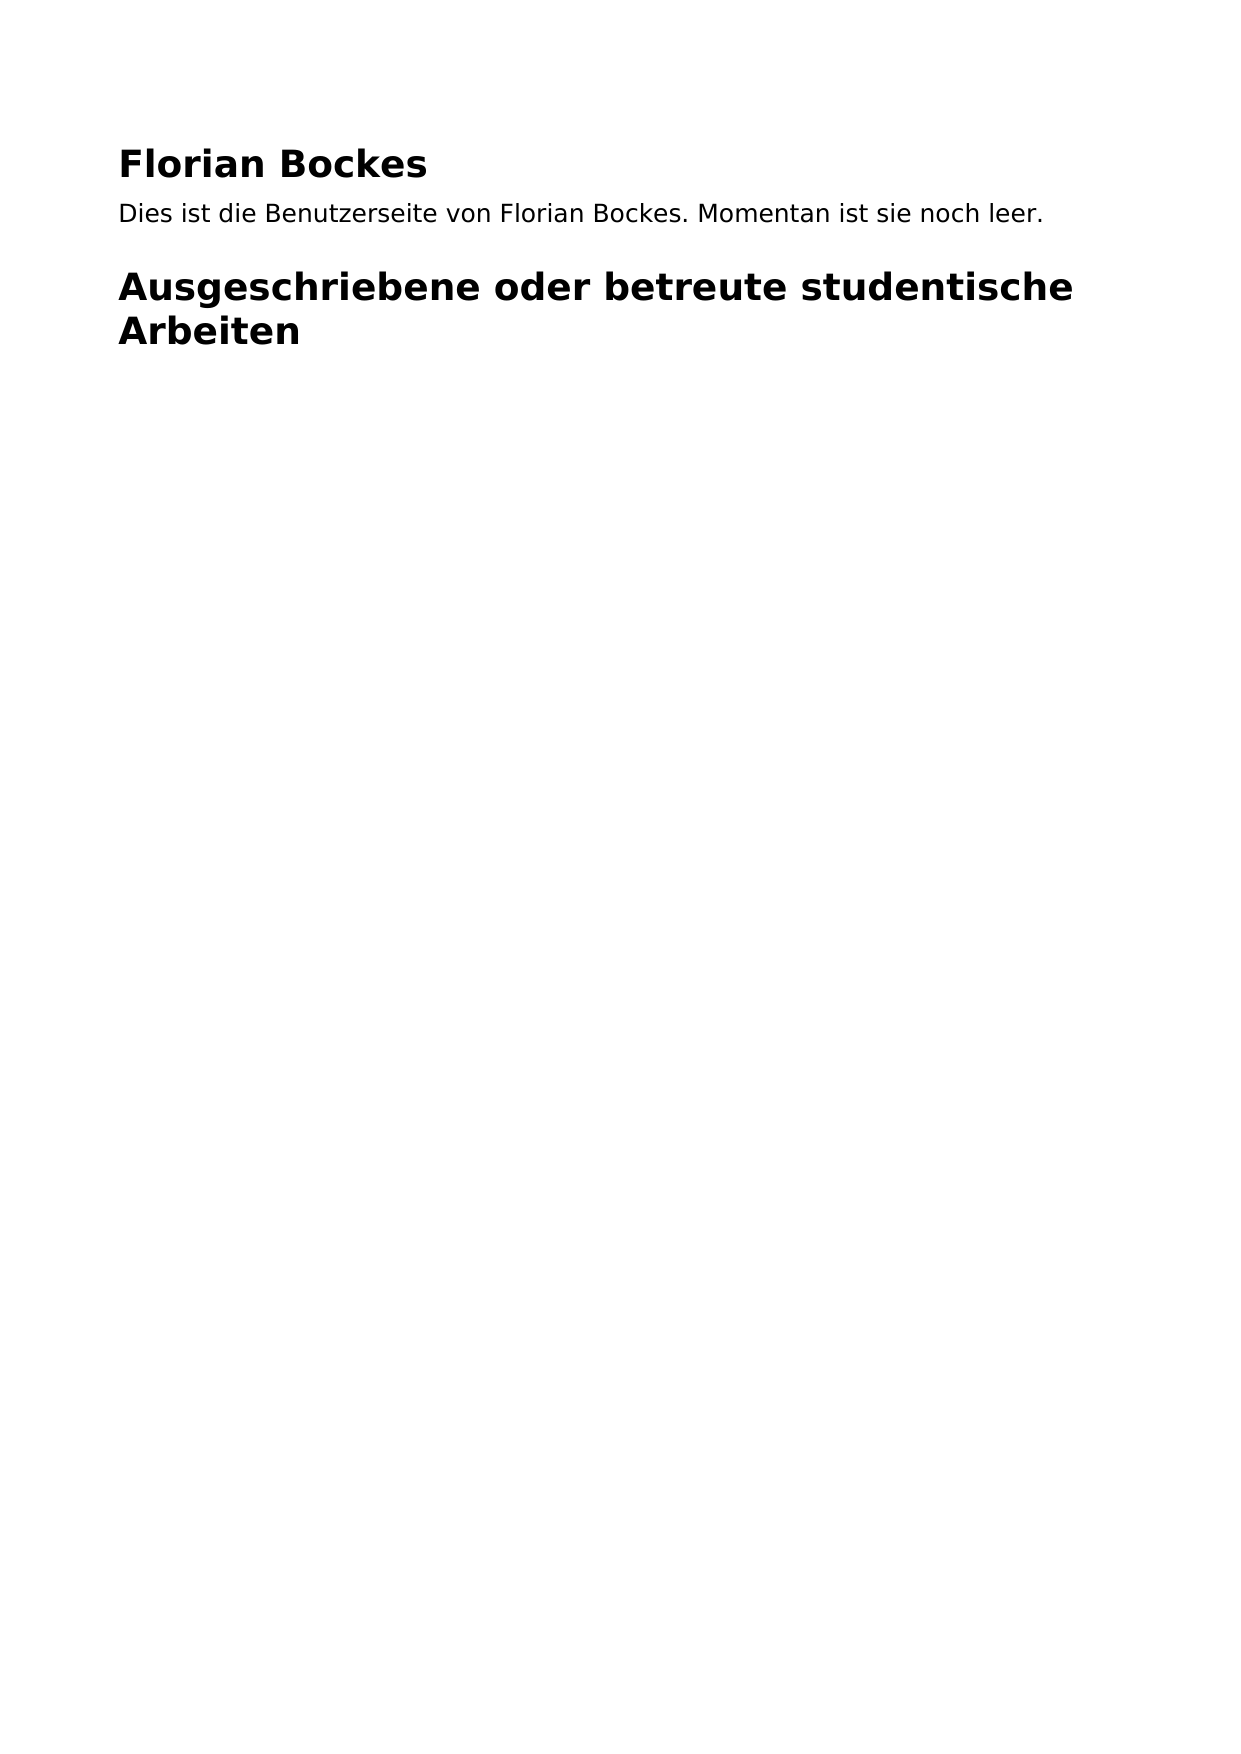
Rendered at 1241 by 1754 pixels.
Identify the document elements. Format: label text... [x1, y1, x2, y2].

text Dies ist die Benutzerseite von Florian Bockes. Momentan ist sie noch leer. [118, 199, 1122, 228]
subtitle Ausgeschriebene oder betreute studentische Arbeiten [118, 266, 1122, 353]
subtitle Florian Bockes [118, 143, 1122, 187]
